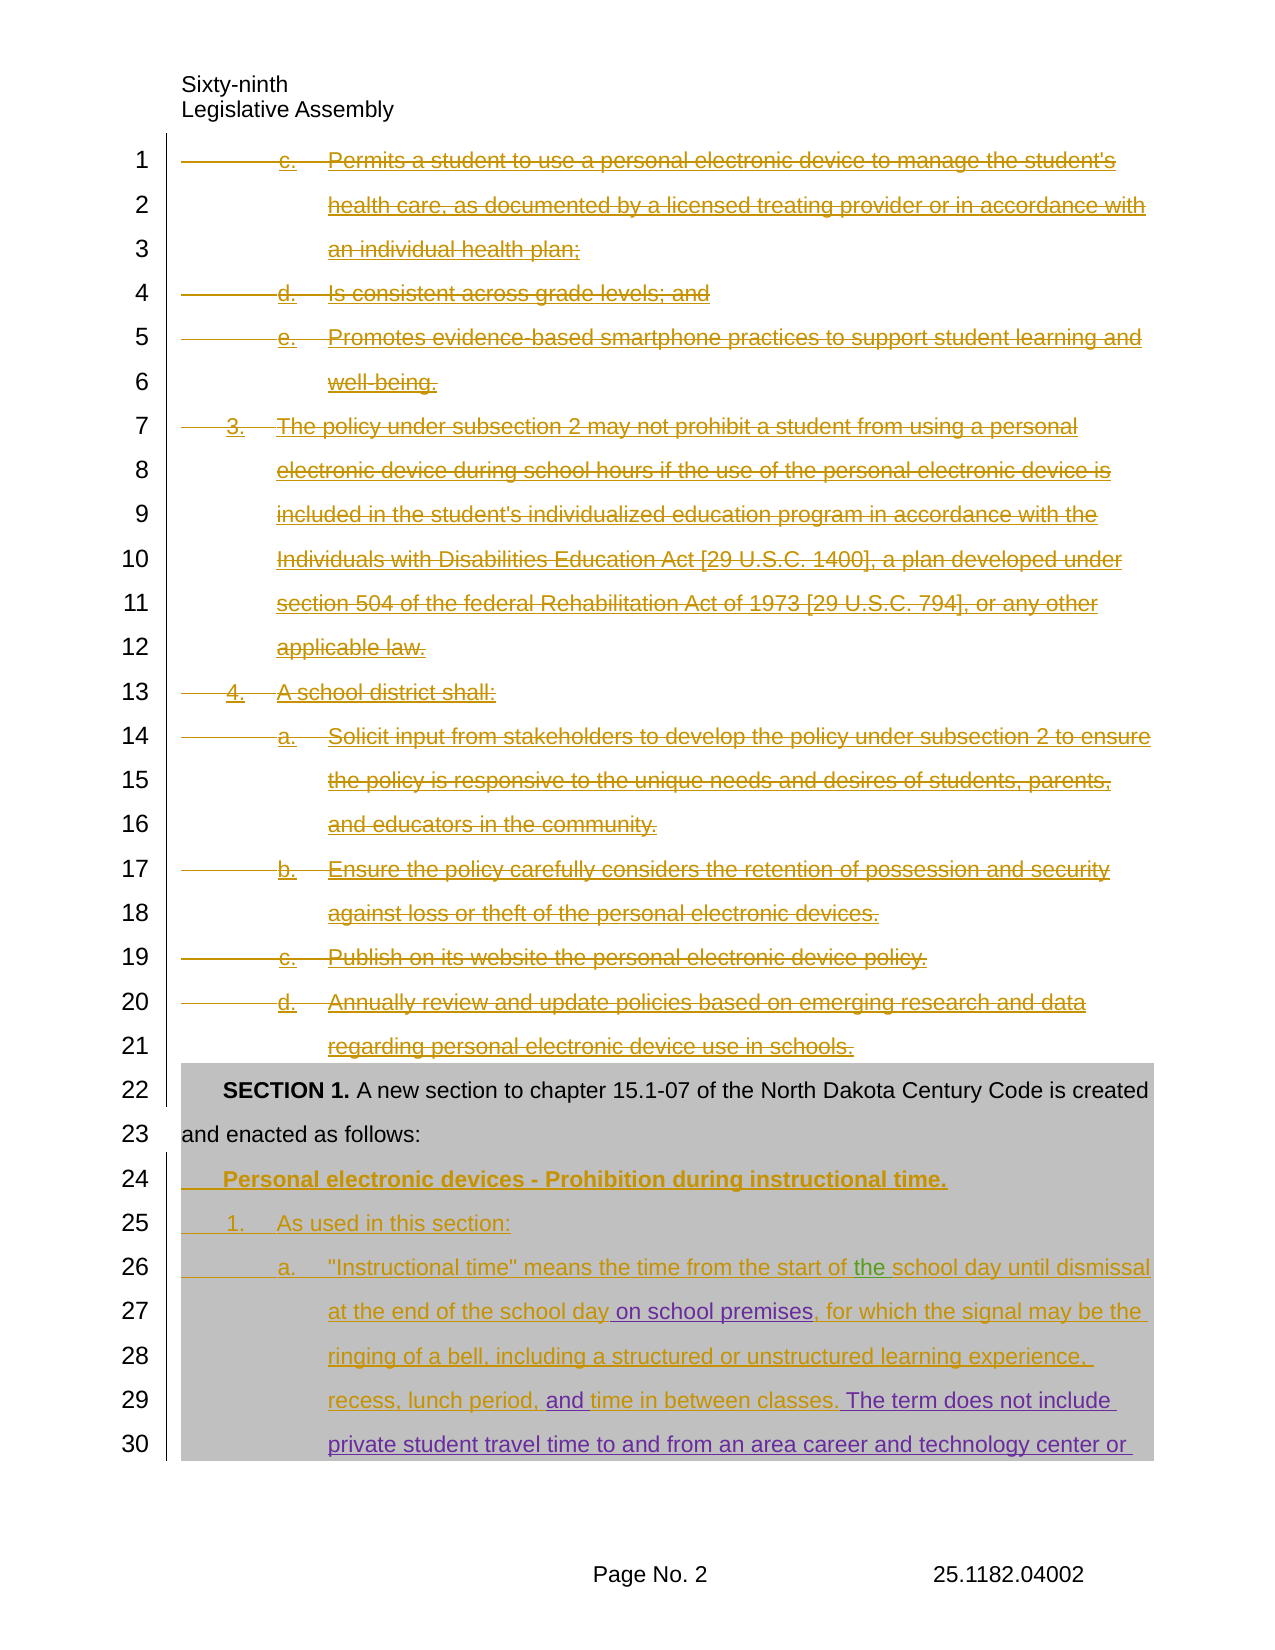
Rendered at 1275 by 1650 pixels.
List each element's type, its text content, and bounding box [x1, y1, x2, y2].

text 1. As used in this section: [181, 1196, 1154, 1240]
subtitle Personal electronic devices - Prohibition during instructional time. [181, 1152, 1154, 1196]
text SECTION 1. A new section to chapter 15.1‑07 of the North Dakota Century Code is created and enacted as follows: [181, 1063, 1154, 1152]
text a. "Instructional time" means the time from the start of the school day until dismissal at the end of the school day on school premises, for which the signal may be the ringing of a bell, including a structured or unstructured learning experience, recess, lunch period, and time in between classes. The term does not include private student travel time to and from an area career and technology center or [181, 1240, 1154, 1461]
